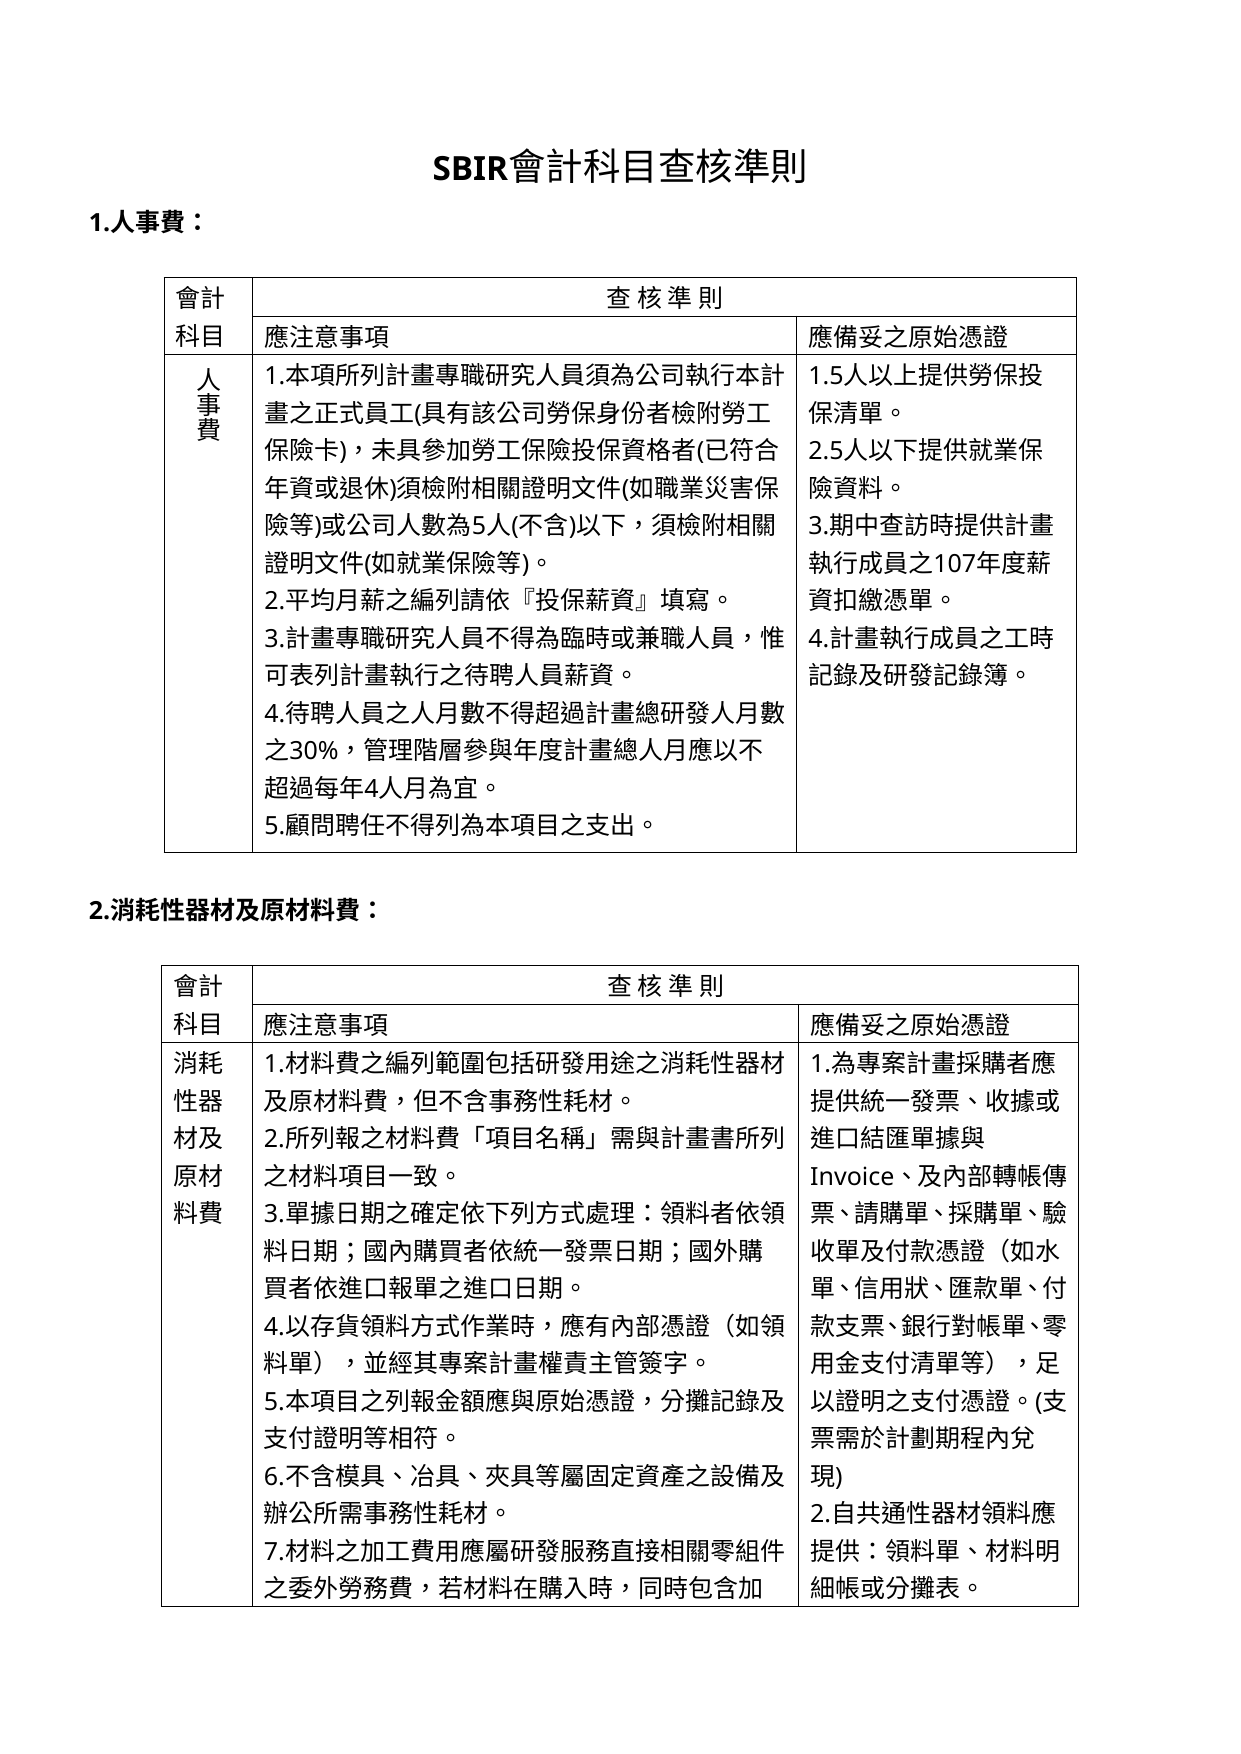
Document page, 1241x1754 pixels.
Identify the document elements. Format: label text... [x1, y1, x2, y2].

table_header 查 核 準 則 [253, 278, 1076, 316]
table_cell 人事費 [165, 355, 252, 852]
text 2.消耗性器材及原材料費： [89, 890, 1152, 928]
table_cell 1.材料費之編列範圍包括研發用途之消耗性器材及原材料費，但不含事務性耗材。 2.所列報之材料費「項目名稱」需與計畫書所列之材料項目一致。 3.單據日期之確定依下列方式處理：領料者依領料日期；國內購買者依統一發票日期；國外購買者依進口報單之進口日期。 4.以存貨領料方式作業時，應有內部憑證（如領料單），並經其專案計畫權責主管簽字。 5.本項目之列報金額應與原始憑證，分攤記錄及支付證明等相符。 6.不含模具、冶具、夾具等屬固定資產之設備及辦公所需事務性耗材。 7.材料之加工費用應屬研發服務直接相關零組件之委外勞務費，若材料在購入時，同時包含加 [253, 1043, 798, 1606]
table_header 查 核 準 則 [253, 966, 1078, 1004]
table_cell 應備妥之原始憑證 [799, 1005, 1078, 1042]
table_cell 應備妥之原始憑證 [797, 317, 1076, 354]
table_cell 1.本項所列計畫專職研究人員須為公司執行本計畫之正式員工(具有該公司勞保身份者檢附勞工保險卡)，未具參加勞工保險投保資格者(已符合年資或退休)須檢附相關證明文件(如職業災害保險等)或公司人數為5人(不含)以下，須檢附相關證明文件(如就業保險等)。 2.平均月薪之編列請依『投保薪資』填寫。 3.計畫專職研究人員不得為臨時或兼職人員，惟可表列計畫執行之待聘人員薪資。 4.待聘人員之人月數不得超過計畫總研發人月數之30%，管理階層參與年度計畫總人月應以不超過每年4人月為宜。 5.顧問聘任不得列為本項目之支出。 [253, 355, 796, 852]
table_header 會計科目 [165, 278, 252, 354]
table_cell 1.為專案計畫採購者應提供統一發票、收據或進口結匯單據與Invoice、及內部轉帳傳票、請購單、採購單、驗收單及付款憑證（如水單、信用狀、匯款單、付款支票、銀行對帳單、零用金支付清單等），足以證明之支付憑證。(支票需於計劃期程內兌現) 2.自共通性器材領料應提供：領料單、材料明細帳或分攤表。 [799, 1043, 1078, 1606]
table_cell 應注意事項 [253, 1005, 798, 1042]
text 1.人事費： [89, 202, 1152, 239]
table_cell 應注意事項 [253, 317, 796, 354]
text SBIR會計科目查核準則 [89, 127, 1152, 202]
table_cell 消耗性器材及原材料費 [162, 1043, 252, 1606]
table_header 會計科目 [162, 966, 252, 1042]
table_cell 1.5人以上提供勞保投保清單。 2.5人以下提供就業保險資料。 3.期中查訪時提供計畫執行成員之107年度薪資扣繳憑單。 4.計畫執行成員之工時記錄及研發記錄簿。 [797, 355, 1076, 852]
